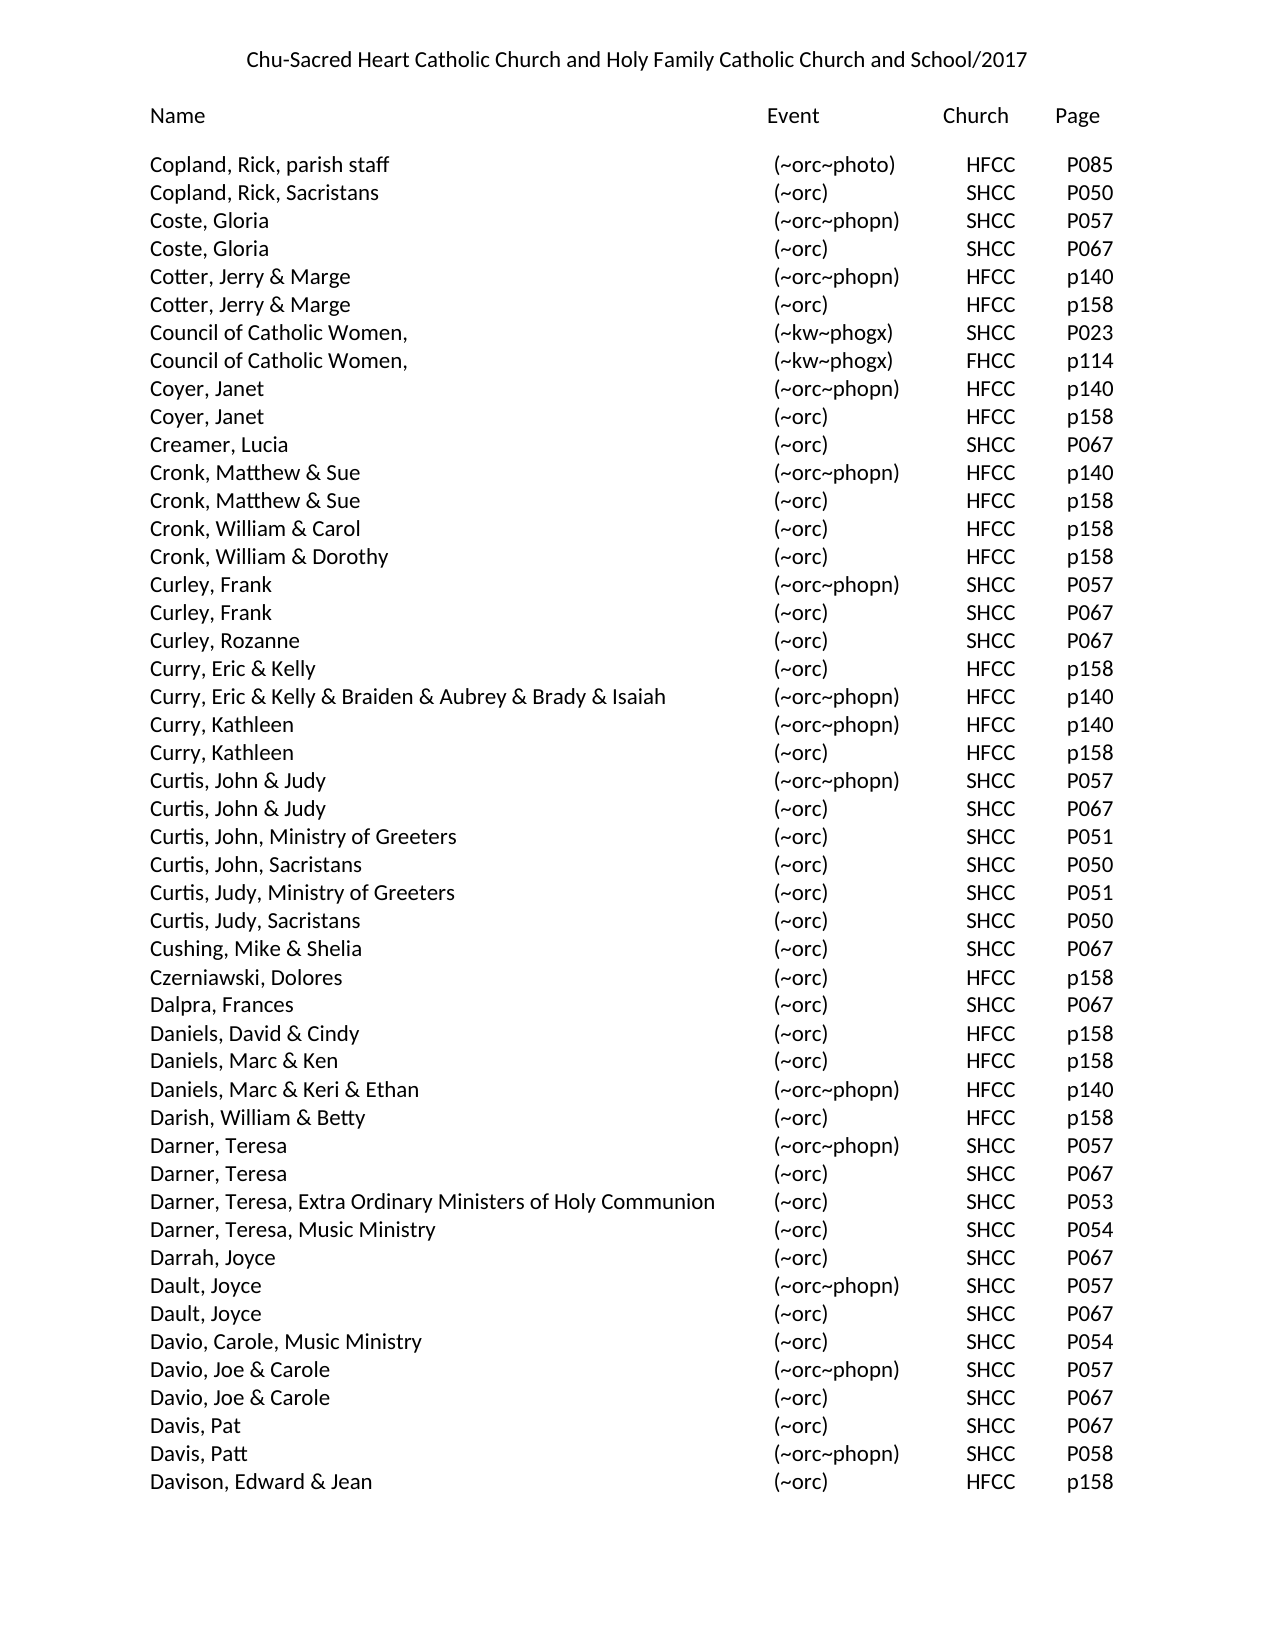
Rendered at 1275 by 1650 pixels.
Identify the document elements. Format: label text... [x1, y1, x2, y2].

text Council of Catholic Women, (~kw~phogx) FHCC p114 [150, 346, 1125, 374]
text Cronk, William & Dorothy (~orc) HFCC p158 [150, 542, 1125, 570]
text Copland, Rick, parish staff (~orc~photo) HFCC P085 [150, 150, 1125, 178]
text Cotter, Jerry & Marge (~orc) HFCC p158 [150, 290, 1125, 318]
text Coyer, Janet (~orc) HFCC p158 [150, 402, 1125, 430]
text Daniels, Marc & Ken (~orc) HFCC p158 [150, 1047, 1125, 1075]
text Davis, Pat (~orc) SHCC P067 [150, 1411, 1125, 1439]
text Curry, Eric & Kelly & Braiden & Aubrey & Brady & Isaiah (~orc~phopn) HFCC p140 [150, 682, 1125, 710]
text Cronk, William & Carol (~orc) HFCC p158 [150, 514, 1125, 542]
text Daniels, Marc & Keri & Ethan (~orc~phopn) HFCC p140 [150, 1075, 1125, 1103]
text Creamer, Lucia (~orc) SHCC P067 [150, 430, 1125, 458]
text Council of Catholic Women, (~kw~phogx) SHCC P023 [150, 318, 1125, 346]
text Darner, Teresa, Extra Ordinary Ministers of Holy Communion (~orc) SHCC P053 [150, 1187, 1125, 1215]
text Curtis, John & Judy (~orc~phopn) SHCC P057 [150, 766, 1125, 794]
text Darrah, Joyce (~orc) SHCC P067 [150, 1243, 1125, 1271]
text Daniels, David & Cindy (~orc) HFCC p158 [150, 1019, 1125, 1047]
text Coste, Gloria (~orc~phopn) SHCC P057 [150, 206, 1125, 234]
text Curtis, John & Judy (~orc) SHCC P067 [150, 794, 1125, 822]
text Curley, Frank (~orc~phopn) SHCC P057 [150, 570, 1125, 598]
text Coyer, Janet (~orc~phopn) HFCC p140 [150, 374, 1125, 402]
text Davio, Joe & Carole (~orc~phopn) SHCC P057 [150, 1355, 1125, 1383]
text Davis, Patt (~orc~phopn) SHCC P058 [150, 1439, 1125, 1467]
text Darner, Teresa, Music Ministry (~orc) SHCC P054 [150, 1215, 1125, 1243]
text Darner, Teresa (~orc) SHCC P067 [150, 1159, 1125, 1187]
text Davison, Edward & Jean (~orc) HFCC p158 [150, 1467, 1125, 1495]
text Dalpra, Frances (~orc) SHCC P067 [150, 991, 1125, 1019]
text Curtis, Judy, Sacristans (~orc) SHCC P050 [150, 907, 1125, 934]
text Curley, Frank (~orc) SHCC P067 [150, 598, 1125, 626]
text Copland, Rick, Sacristans (~orc) SHCC P050 [150, 178, 1125, 206]
text Cronk, Matthew & Sue (~orc) HFCC p158 [150, 486, 1125, 514]
text Dault, Joyce (~orc~phopn) SHCC P057 [150, 1271, 1125, 1299]
text Cotter, Jerry & Marge (~orc~phopn) HFCC p140 [150, 262, 1125, 290]
text Cushing, Mike & Shelia (~orc) SHCC P067 [150, 934, 1125, 963]
text Dault, Joyce (~orc) SHCC P067 [150, 1299, 1125, 1327]
text Curry, Kathleen (~orc~phopn) HFCC p140 [150, 710, 1125, 738]
text Curley, Rozanne (~orc) SHCC P067 [150, 626, 1125, 654]
text Davio, Joe & Carole (~orc) SHCC P067 [150, 1383, 1125, 1411]
text Coste, Gloria (~orc) SHCC P067 [150, 234, 1125, 262]
text Curtis, John, Sacristans (~orc) SHCC P050 [150, 851, 1125, 878]
text Curry, Eric & Kelly (~orc) HFCC p158 [150, 654, 1125, 682]
text Curtis, Judy, Ministry of Greeters (~orc) SHCC P051 [150, 878, 1125, 907]
text Cronk, Matthew & Sue (~orc~phopn) HFCC p140 [150, 458, 1125, 486]
text Darish, William & Betty (~orc) HFCC p158 [150, 1103, 1125, 1131]
text Davio, Carole, Music Ministry (~orc) SHCC P054 [150, 1327, 1125, 1355]
text Curry, Kathleen (~orc) HFCC p158 [150, 738, 1125, 766]
text Darner, Teresa (~orc~phopn) SHCC P057 [150, 1131, 1125, 1159]
text Czerniawski, Dolores (~orc) HFCC p158 [150, 963, 1125, 991]
text Curtis, John, Ministry of Greeters (~orc) SHCC P051 [150, 822, 1125, 851]
